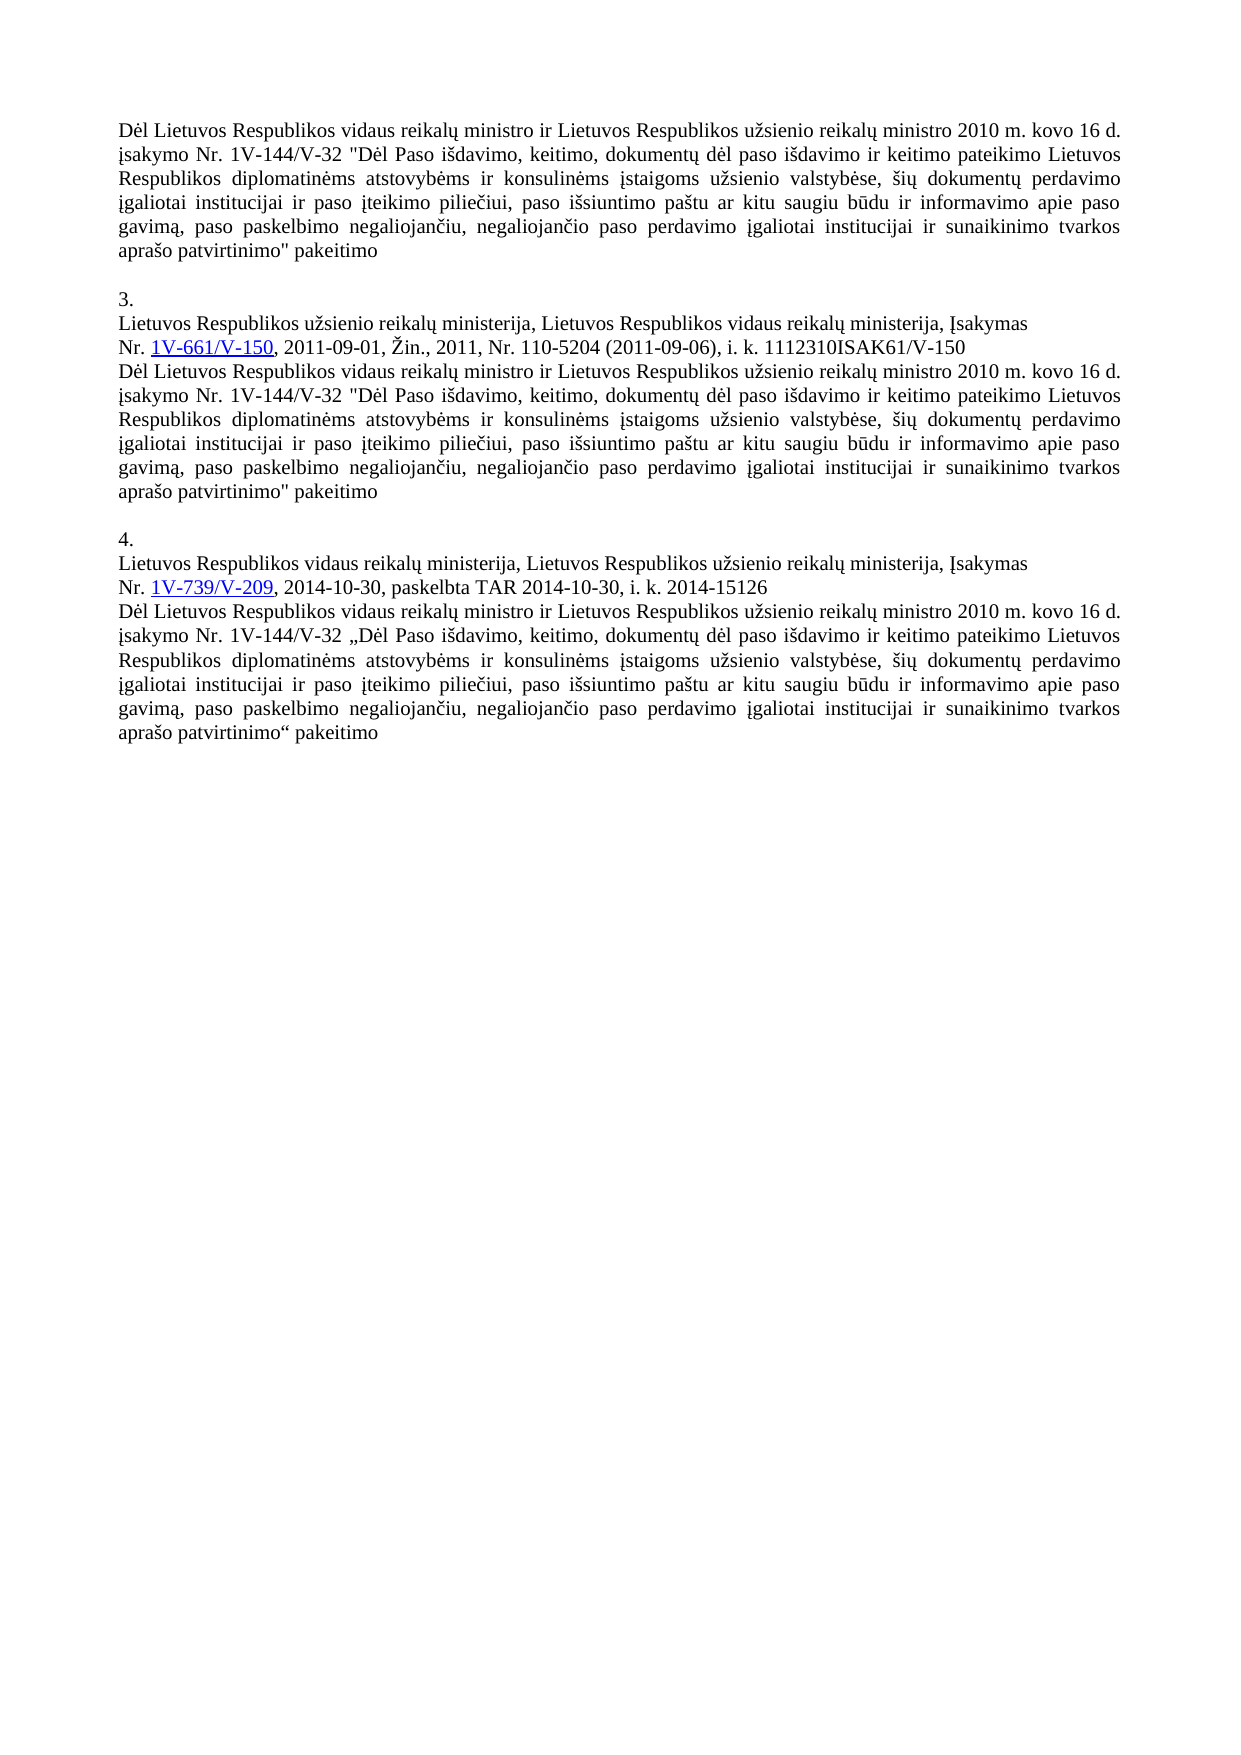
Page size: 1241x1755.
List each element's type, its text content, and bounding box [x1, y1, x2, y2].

text Dėl Lietuvos Respublikos vidaus reikalų ministro ir Lietuvos Respublikos užsienio reikalų ministro 2010 m. kovo 16 d. įsakymo Nr. 1V-144/V-32 "Dėl Paso išdavimo, keitimo, dokumentų dėl paso išdavimo ir keitimo pateikimo Lietuvos Respublikos diplomatinėms atstovybėms ir konsulinėms įstaigoms užsienio valstybėse, šių dokumentų perdavimo įgaliotai institucijai ir paso įteikimo piliečiui, paso išsiuntimo paštu ar kitu saugiu būdu ir informavimo apie paso gavimą, paso paskelbimo negaliojančiu, negaliojančio paso perdavimo įgaliotai institucijai ir sunaikinimo tvarkos aprašo patvirtinimo" pakeitimo [118, 359, 1122, 503]
text Nr. 1V-739/V-209, 2014-10-30, paskelbta TAR 2014-10-30, i. k. 2014-15126 [118, 575, 1122, 599]
text Lietuvos Respublikos užsienio reikalų ministerija, Lietuvos Respublikos vidaus reikalų ministerija, Įsakymas [118, 311, 1122, 335]
text Lietuvos Respublikos vidaus reikalų ministerija, Lietuvos Respublikos užsienio reikalų ministerija, Įsakymas [118, 551, 1122, 575]
text Nr. 1V-661/V-150, 2011-09-01, Žin., 2011, Nr. 110-5204 (2011-09-06), i. k. 1112310ISAK61/V-150 [118, 335, 1122, 359]
text Dėl Lietuvos Respublikos vidaus reikalų ministro ir Lietuvos Respublikos užsienio reikalų ministro 2010 m. kovo 16 d. įsakymo Nr. 1V-144/V-32 „Dėl Paso išdavimo, keitimo, dokumentų dėl paso išdavimo ir keitimo pateikimo Lietuvos Respublikos diplomatinėms atstovybėms ir konsulinėms įstaigoms užsienio valstybėse, šių dokumentų perdavimo įgaliotai institucijai ir paso įteikimo piliečiui, paso išsiuntimo paštu ar kitu saugiu būdu ir informavimo apie paso gavimą, paso paskelbimo negaliojančiu, negaliojančio paso perdavimo įgaliotai institucijai ir sunaikinimo tvarkos aprašo patvirtinimo“ pakeitimo [118, 599, 1122, 744]
text Dėl Lietuvos Respublikos vidaus reikalų ministro ir Lietuvos Respublikos užsienio reikalų ministro 2010 m. kovo 16 d. įsakymo Nr. 1V-144/V-32 "Dėl Paso išdavimo, keitimo, dokumentų dėl paso išdavimo ir keitimo pateikimo Lietuvos Respublikos diplomatinėms atstovybėms ir konsulinėms įstaigoms užsienio valstybėse, šių dokumentų perdavimo įgaliotai institucijai ir paso įteikimo piliečiui, paso išsiuntimo paštu ar kitu saugiu būdu ir informavimo apie paso gavimą, paso paskelbimo negaliojančiu, negaliojančio paso perdavimo įgaliotai institucijai ir sunaikinimo tvarkos aprašo patvirtinimo" pakeitimo [118, 118, 1122, 262]
text 3. [118, 287, 1122, 311]
text 4. [118, 527, 1122, 551]
